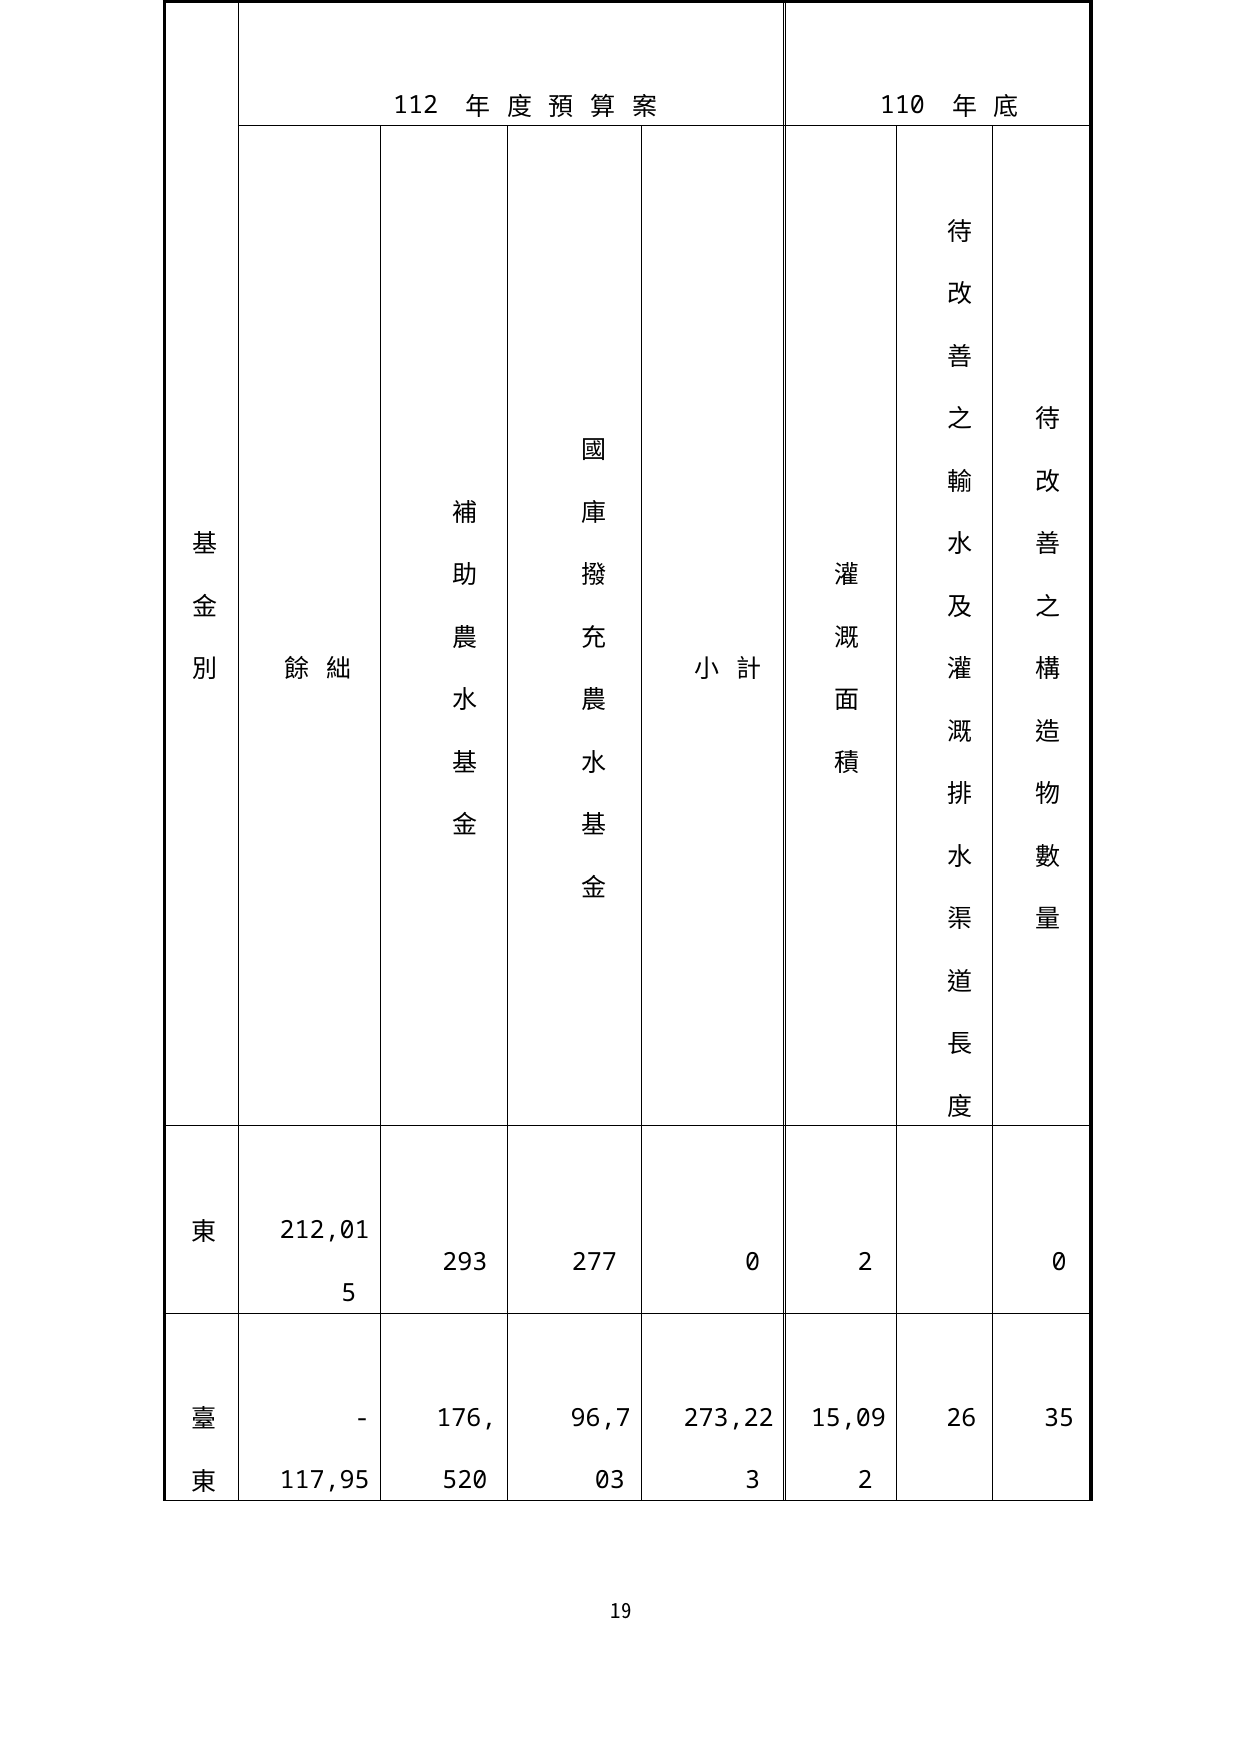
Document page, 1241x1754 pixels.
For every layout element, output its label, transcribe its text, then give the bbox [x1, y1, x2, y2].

table_cell 灌溉面積 [786, 126, 896, 1125]
table_cell 273,223 [642, 1314, 783, 1500]
table_cell -117,95 [239, 1314, 380, 1500]
table_cell 臺東 [166, 1314, 238, 1500]
table_cell 待改善之構造物數量 [993, 126, 1089, 1125]
table_header 112年度預算案 [239, 3, 783, 125]
table_cell -212,015 [239, 1126, 380, 1312]
table_cell 96,703 [508, 1314, 641, 1500]
table_cell 277 [508, 1126, 641, 1312]
table_cell 國庫撥充農水基金 [508, 126, 641, 1125]
table_cell 小計 [642, 126, 783, 1125]
table_cell 0 [642, 1126, 783, 1312]
table_cell 補助農水基金 [381, 126, 507, 1125]
table_cell 26 [897, 1314, 992, 1500]
table_header 110年底 [786, 3, 1089, 125]
table_cell 15,092 [786, 1314, 896, 1500]
table_cell 176,520 [381, 1314, 507, 1500]
table_cell 餘絀 [239, 126, 380, 1125]
table_cell 東 [166, 1126, 238, 1312]
table_cell 293 [381, 1126, 507, 1312]
table_cell 0 [993, 1126, 1089, 1312]
table_cell [897, 1126, 992, 1312]
table_header 基金別 [166, 3, 238, 1125]
table_cell 待改善之輸水及灌溉排水渠道長度 [897, 126, 992, 1125]
table_cell 35 [993, 1314, 1089, 1500]
table_cell 2 [786, 1126, 896, 1312]
